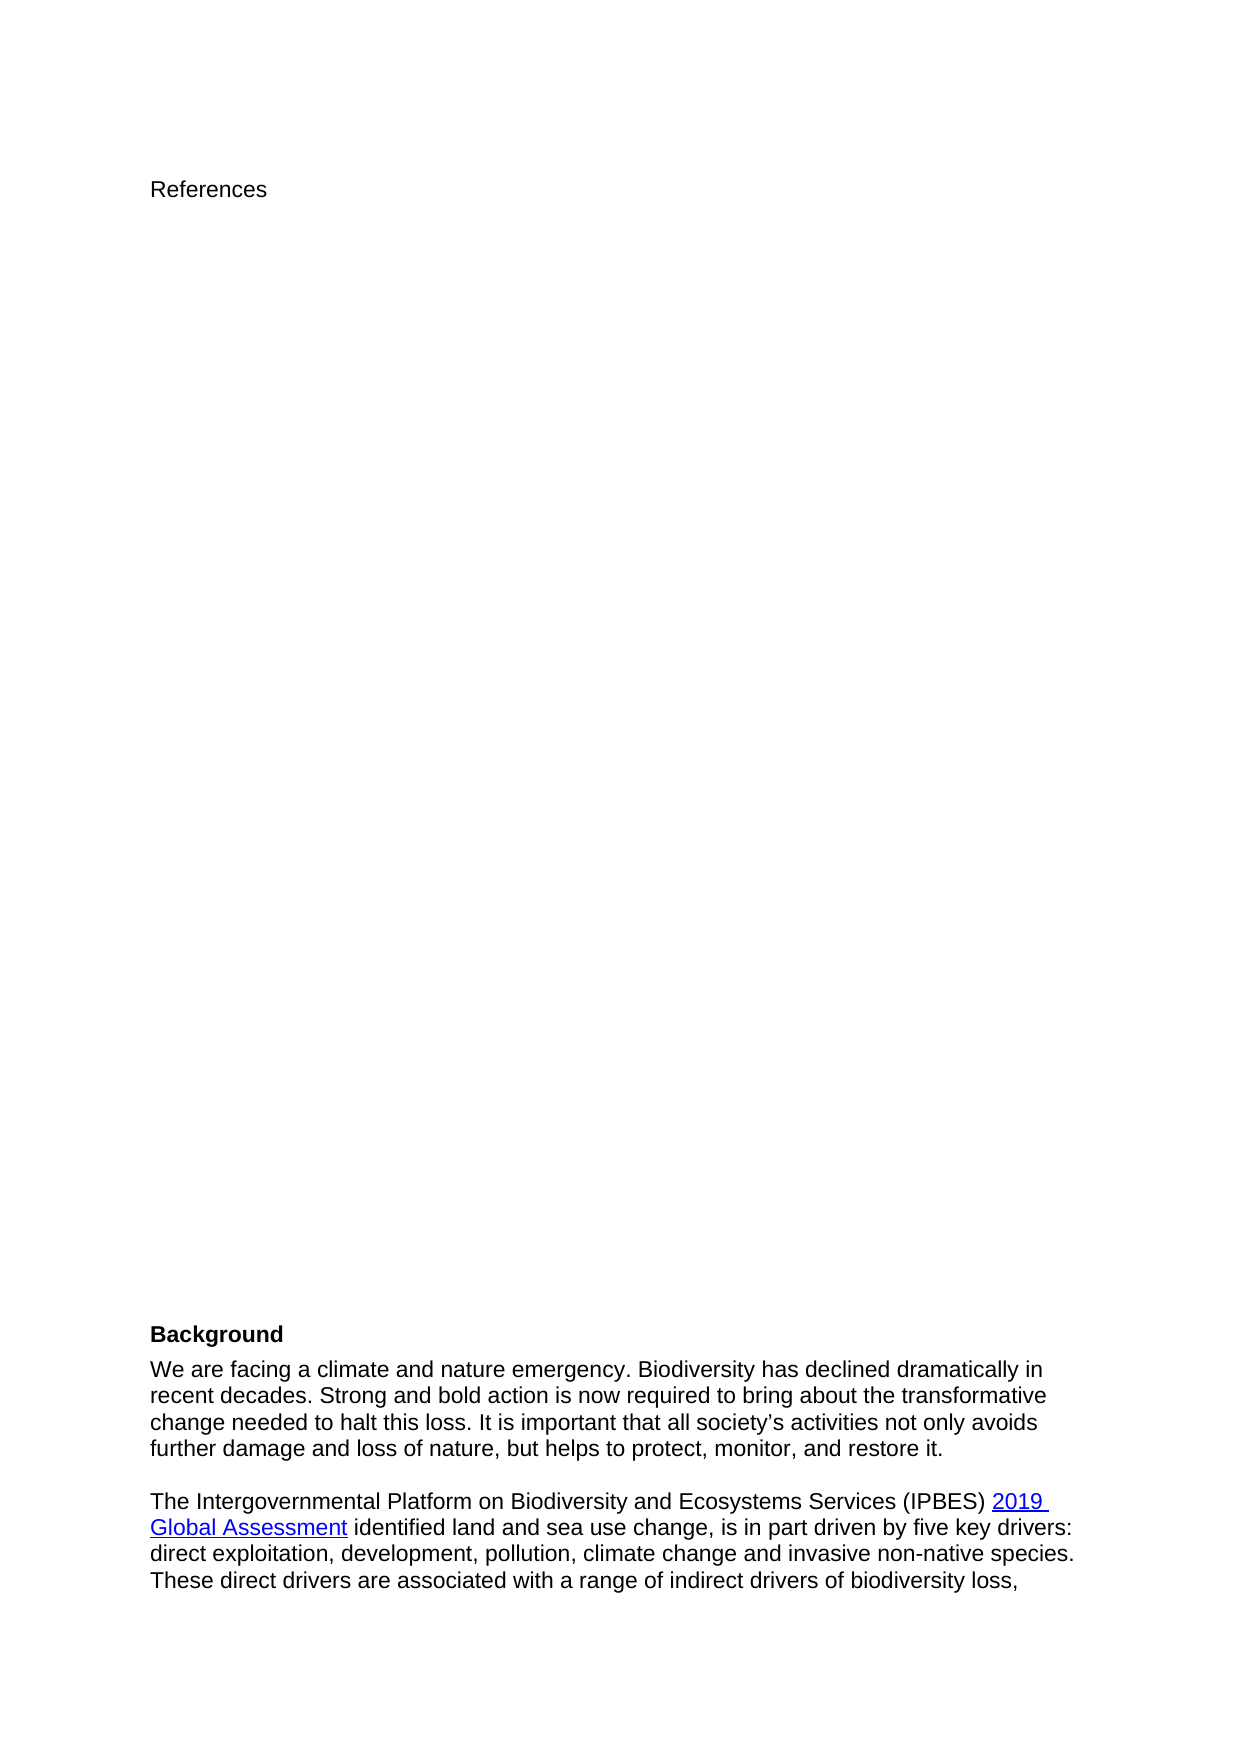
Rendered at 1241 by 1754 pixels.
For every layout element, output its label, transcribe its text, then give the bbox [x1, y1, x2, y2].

subtitle Background [150, 1321, 1090, 1348]
text References [150, 176, 1090, 203]
text We are facing a climate and nature emergency. Biodiversity has declined dramatically in recent decades. Strong and bold action is now required to bring about the transformative change needed to halt this loss. It is important that all society’s activities not only avoids further damage and loss of nature, but helps to protect, monitor, and restore it. [150, 1356, 1090, 1461]
text The Intergovernmental Platform on Biodiversity and Ecosystems Services (IPBES) 2019 Global Assessment identified land and sea use change, is in part driven by five key drivers: direct exploitation, development, pollution, climate change and invasive non-native species. These direct drivers are associated with a range of indirect drivers of biodiversity loss, [150, 1488, 1090, 1593]
